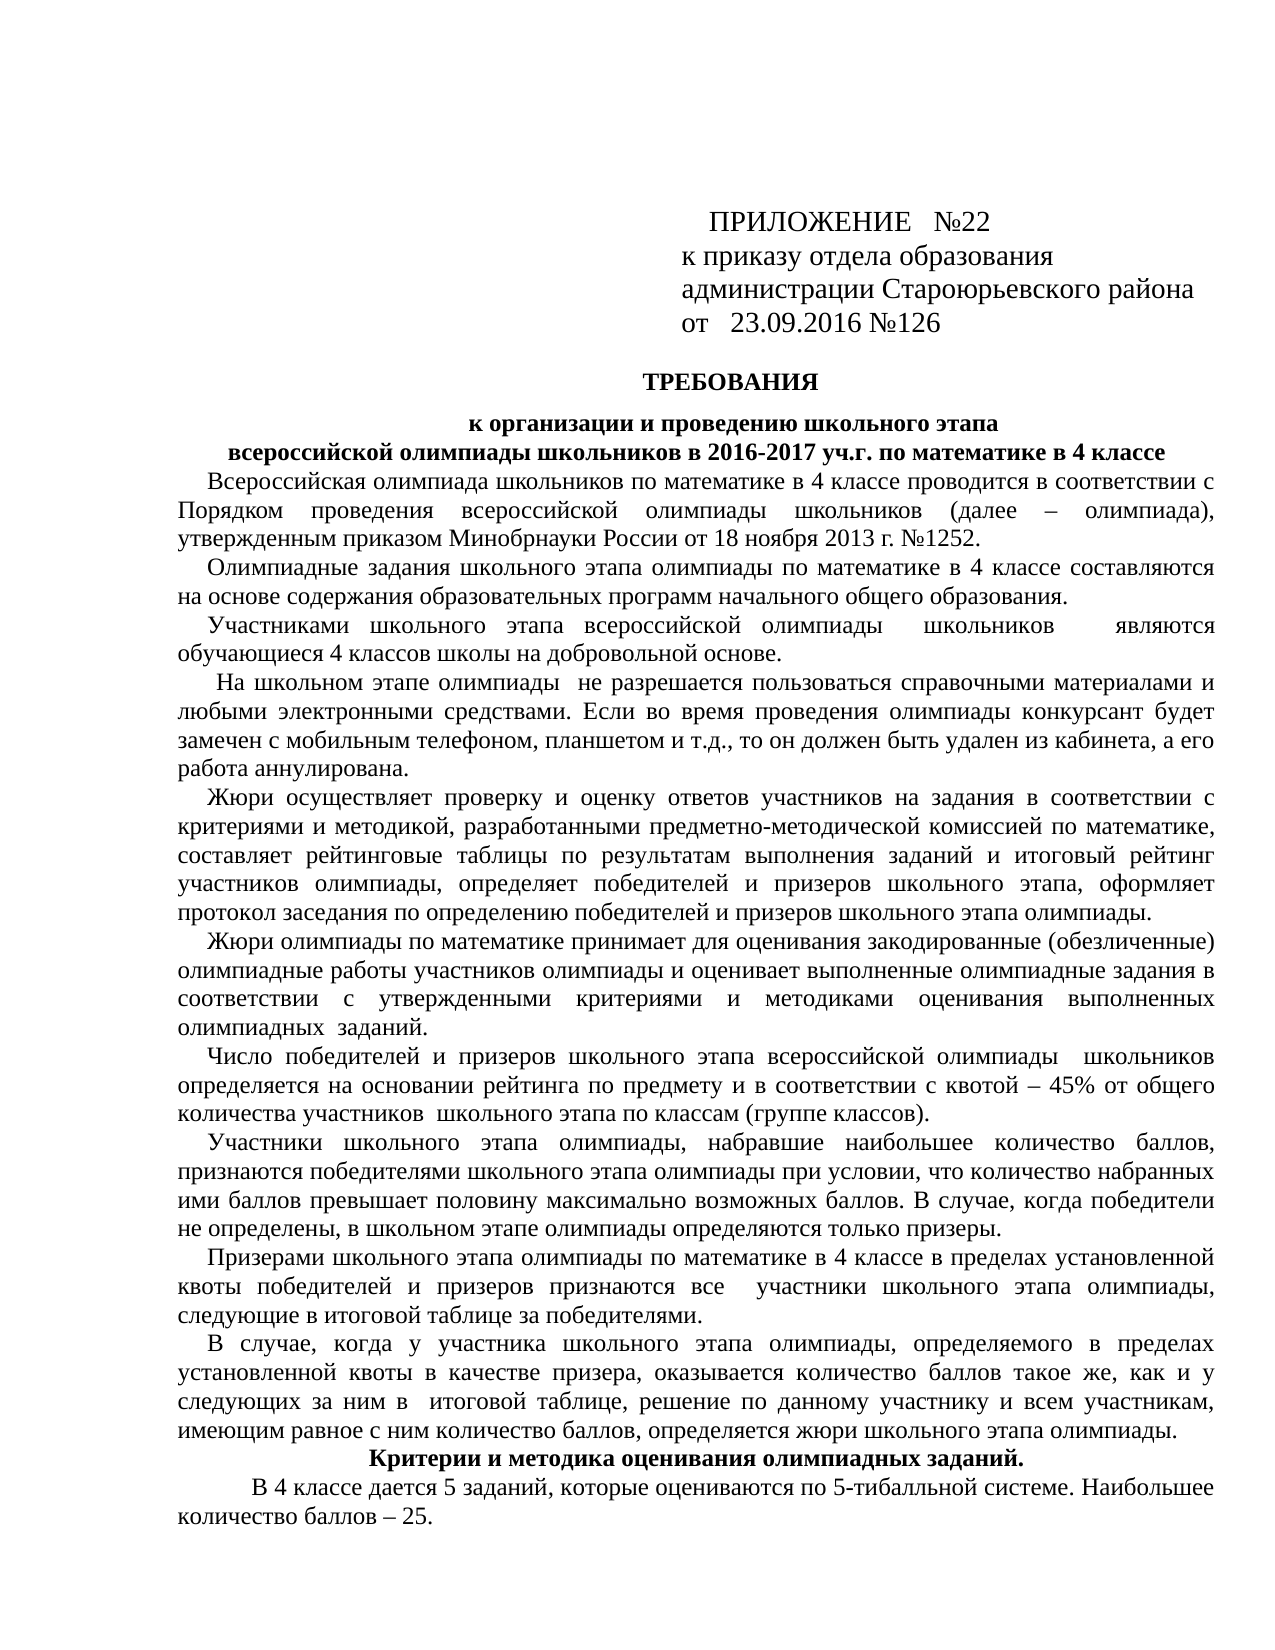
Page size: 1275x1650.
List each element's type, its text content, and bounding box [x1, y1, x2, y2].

text Участники школьного этапа олимпиады, набравшие наибольшее количество баллов, признаются победителями школьного этапа олимпиады при условии, что количество набранных ими баллов превышает половину максимально возможных баллов. В случае, когда победители не определены, в школьном этапе олимпиады определяются только призеры. [177, 1127, 1216, 1242]
text В случае, когда у участника школьного этапа олимпиады, определяемого в пределах установленной квоты в качестве призера, оказывается количество баллов такое же, как и у следующих за ним в итоговой таблице, решение по данному участнику и всем участникам, имеющим равное с ним количество баллов, определяется жюри школьного этапа олимпиады. [177, 1328, 1216, 1443]
text Критерии и методика оценивания олимпиадных заданий. [177, 1443, 1216, 1472]
text Число победителей и призеров школьного этапа всероссийской олимпиады школьников определяется на основании рейтинга по предмету и в соответствии с квотой – 45% от общего количества участников школьного этапа по классам (группе классов). [177, 1041, 1216, 1127]
text Участниками школьного этапа всероссийской олимпиады школьников являются обучающиеся 4 классов школы на добровольной основе. [177, 610, 1216, 667]
text Всероссийская олимпиада школьников по математике в 4 классе проводится в соответствии с Порядком проведения всероссийской олимпиады школьников (далее – олимпиада), утвержденным приказом Минобрнауки России от 18 ноября 2013 г. №1252. [177, 466, 1216, 552]
text В 4 классе дается 5 заданий, которые оцениваются по 5-тибалльной системе. Наибольшее количество баллов – 25. [177, 1472, 1216, 1530]
text Призерами школьного этапа олимпиады по математике в 4 классе в пределах установленной квоты победителей и призеров признаются все участники школьного этапа олимпиады, следующие в итоговой таблице за победителями. [177, 1242, 1216, 1328]
text ТРЕБОВАНИЯ [177, 367, 1216, 396]
text На школьном этапе олимпиады не разрешается пользоваться справочными материалами и любыми электронными средствами. Если во время проведения олимпиады конкурсант будет замечен с мобильным телефоном, планшетом и т.д., то он должен быть удален из кабинета, а его работа аннулирована. [177, 667, 1216, 782]
text Олимпиадные задания школьного этапа олимпиады по математике в 4 классе составляются на основе содержания образовательных программ начального общего образования. [177, 552, 1216, 610]
text Жюри олимпиады по математике принимает для оценивания закодированные (обезличенные) олимпиадные работы участников олимпиады и оценивает выполненные олимпиадные задания в соответствии с утвержденными критериями и методиками оценивания выполненных олимпиадных заданий. [177, 926, 1216, 1041]
text администрации Староюрьевского района [258, 271, 1216, 305]
text от 23.09.2016 №126 [177, 305, 1216, 338]
text Жюри осуществляет проверку и оценку ответов участников на задания в соответствии с критериями и методикой, разработанными предметно-методической комиссией по математике, составляет рейтинговые таблицы по результатам выполнения заданий и итоговый рейтинг участников олимпиады, определяет победителей и призеров школьного этапа, оформляет протокол заседания по определению победителей и призеров школьного этапа олимпиады. [177, 782, 1216, 926]
text ПРИЛОЖЕНИЕ №22 [258, 204, 1216, 238]
text к организации и проведению школьного этапа [177, 408, 1216, 437]
text всероссийской олимпиады школьников в 2016-2017 уч.г. по математике в 4 классе [177, 437, 1216, 466]
text к приказу отдела образования [258, 238, 1216, 271]
